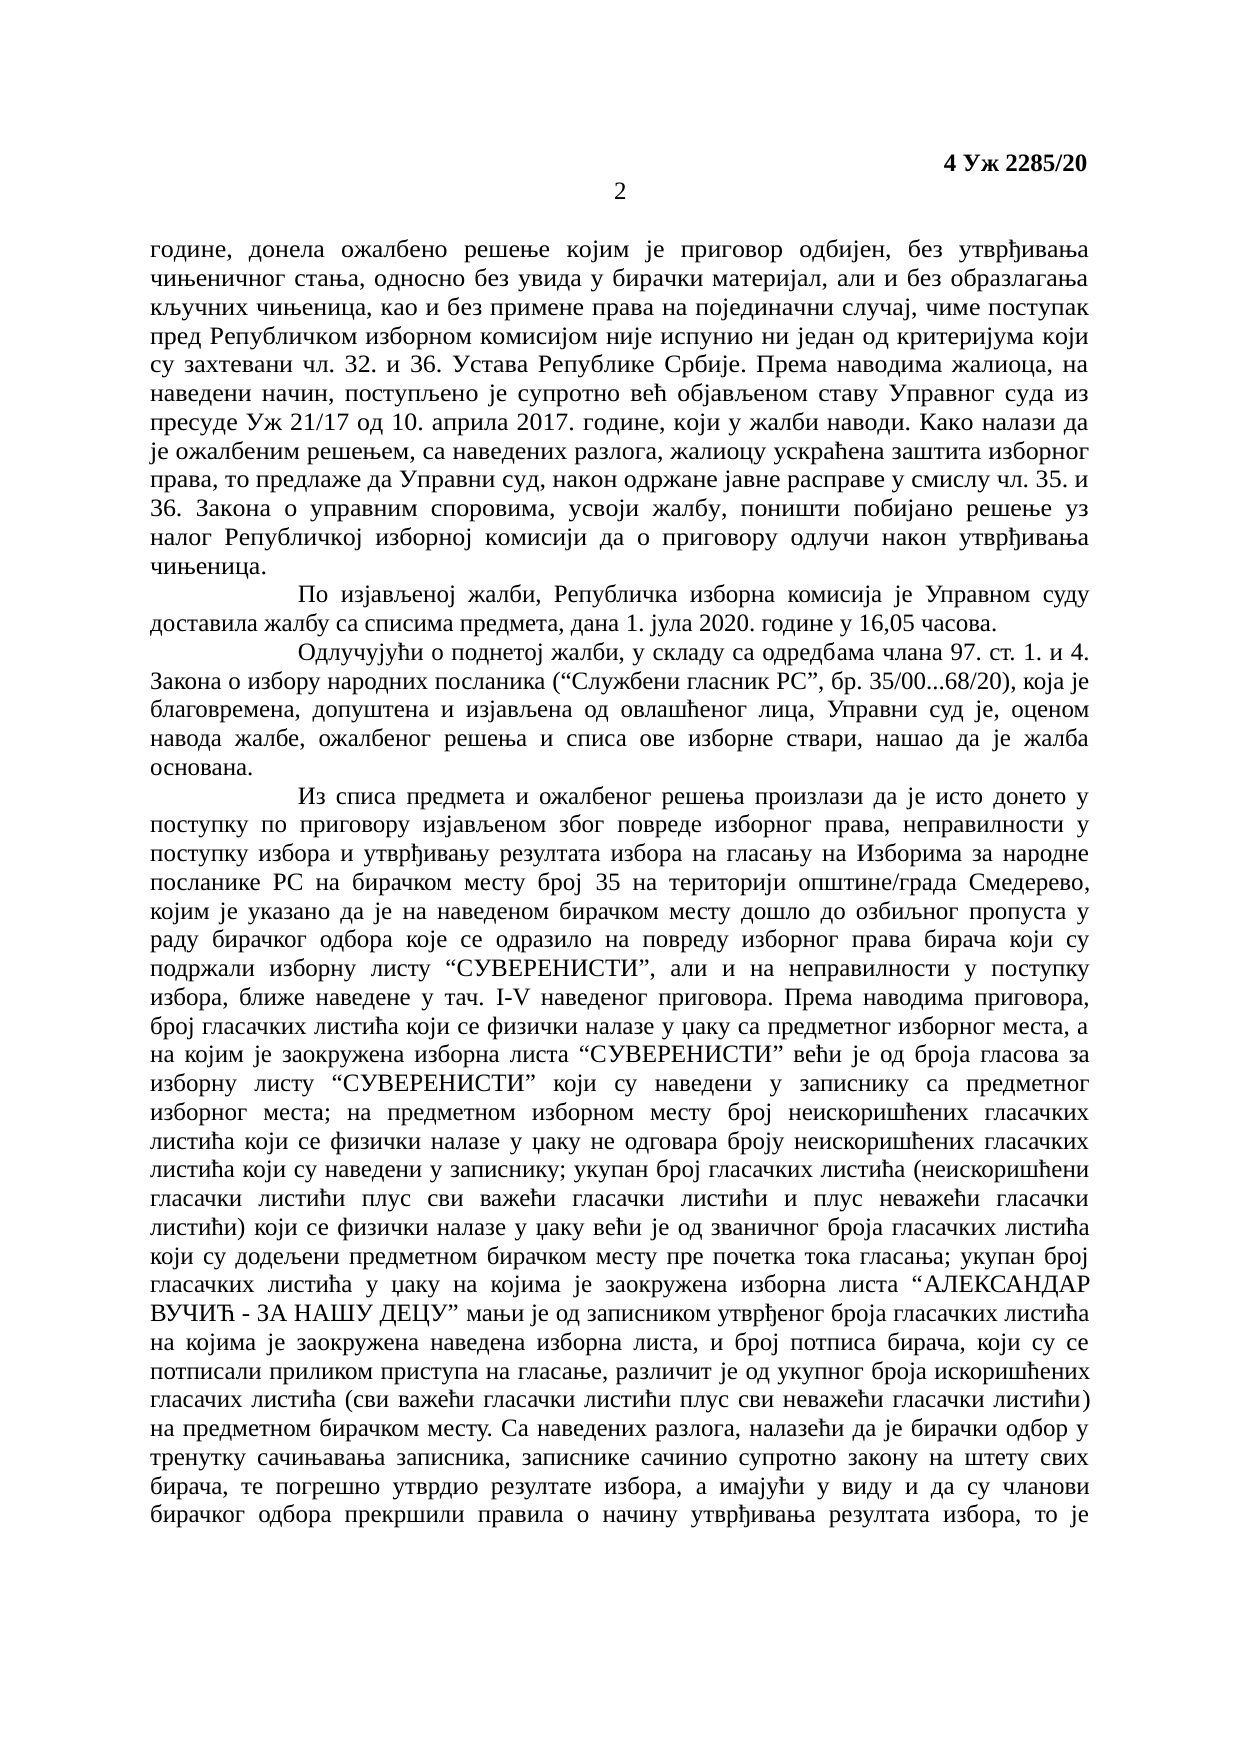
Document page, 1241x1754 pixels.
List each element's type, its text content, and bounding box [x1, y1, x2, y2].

text Из списа предмета и ожалбеног решења произлази да је исто донето у поступку по приговору изјављеном због повреде изборног права, неправилности у поступку избора и утврђивању резултата избора на гласању на Изборима за народне посланике РС на бирачком месту број 35 на територији општине/града Смедерево, којим је указано да је на наведеном бирачком месту дошло до озбиљног пропуста у раду бирачког одбора које се одразило на повреду изборног права бирача који су подржали изборну листу “СУВЕРЕНИСТИ”, али и на неправилности у поступку избора, ближе наведене у тач. I-V наведеног приговора. Према наводима приговора, број гласачких листића који се физички налазе у џаку са предметног изборног места, а на којим је заокружена изборна листа “СУВЕРЕНИСТИ” већи је од броја гласова за изборну листу “СУВЕРЕНИСТИ” који су наведени у записнику са предметног изборног места; на предметном изборном месту број неискоришћених гласачких листића који се физички налазе у џаку не одговара броју неискоришћених гласачких листића који су наведени у записнику; укупан број гласачких листића (неискоришћени гласачки листићи плус сви важећи гласачки листићи и плус неважећи гласачки листићи) који се физички налазе у џаку већи је од званичног броја гласачких листића који су додељени предметном бирачком месту пре почетка тока гласања; укупан број гласачких листића у џаку на којима је заокружена изборна листа “АЛЕКСАНДАР ВУЧИЋ - ЗА НАШУ ДЕЦУ” мањи је од записником утврђеног броја гласачких листића на којима је заокружена наведена изборна листа, и број потписа бирача, који су се потписали приликом приступа на гласање, различит је од укупног броја искоришћених гласачих листића (сви важећи гласачки листићи плус сви неважећи гласачки листићи) на предметном бирачком месту. Са наведених разлога, налазећи да је бирачки одбор у тренутку сачињавања записника, записнике сачинио супротно закону на штету свих бирача, те погрешно утврдио резултате избора, а имајући у виду и да су чланови бирачког одбора прекршили правила о начину утврђивања резултата избора, то је [150, 781, 1090, 1528]
text године, донела ожалбено решење којим је приговор одбијен, без утврђивања чињеничног стања, односно без увида у бирачки материјал, али и без образлагања кључних чињеница, као и без примене права на појединачни случај, чиме поступак пред Републичком изборном комисијом није испунио ни један од критеријума који су захтевани чл. 32. и 36. Устава Републике Србије. Према наводима жалиоца, на наведени начин, поступљено је супротно већ објављеном ставу Управног суда из пресуде Уж 21/17 од 10. априла 2017. године, који у жалби наводи. Како налази да је ожалбеним решењем, са наведених разлога, жалиоцу ускраћена заштита изборног права, то предлаже да Управни суд, након одржане јавне расправе у смислу чл. 35. и 36. Закона о управним споровима, усвоји жалбу, поништи побијано решење уз налог Републичкој изборној комисији да о приговору одлучи након утврђивања чињеница. [150, 234, 1090, 579]
text По изјављеној жалби, Републичка изборна комисија је Управном суду доставила жалбу са списима предмета, дана 1. јула 2020. године у 16,05 часова. [150, 579, 1090, 637]
text Одлучујући о поднетој жалби, у складу са одредбама члана 97. ст. 1. и 4. Закона о избору народних посланика (“Службени гласник РС”, бр. 35/00...68/20), која је благовремена, допуштена и изјављена од овлашћеног лица, Управни суд је, оценом навода жалбе, ожалбеног решења и списа ове изборне ствари, нашао да је жалба основана. [150, 637, 1090, 781]
